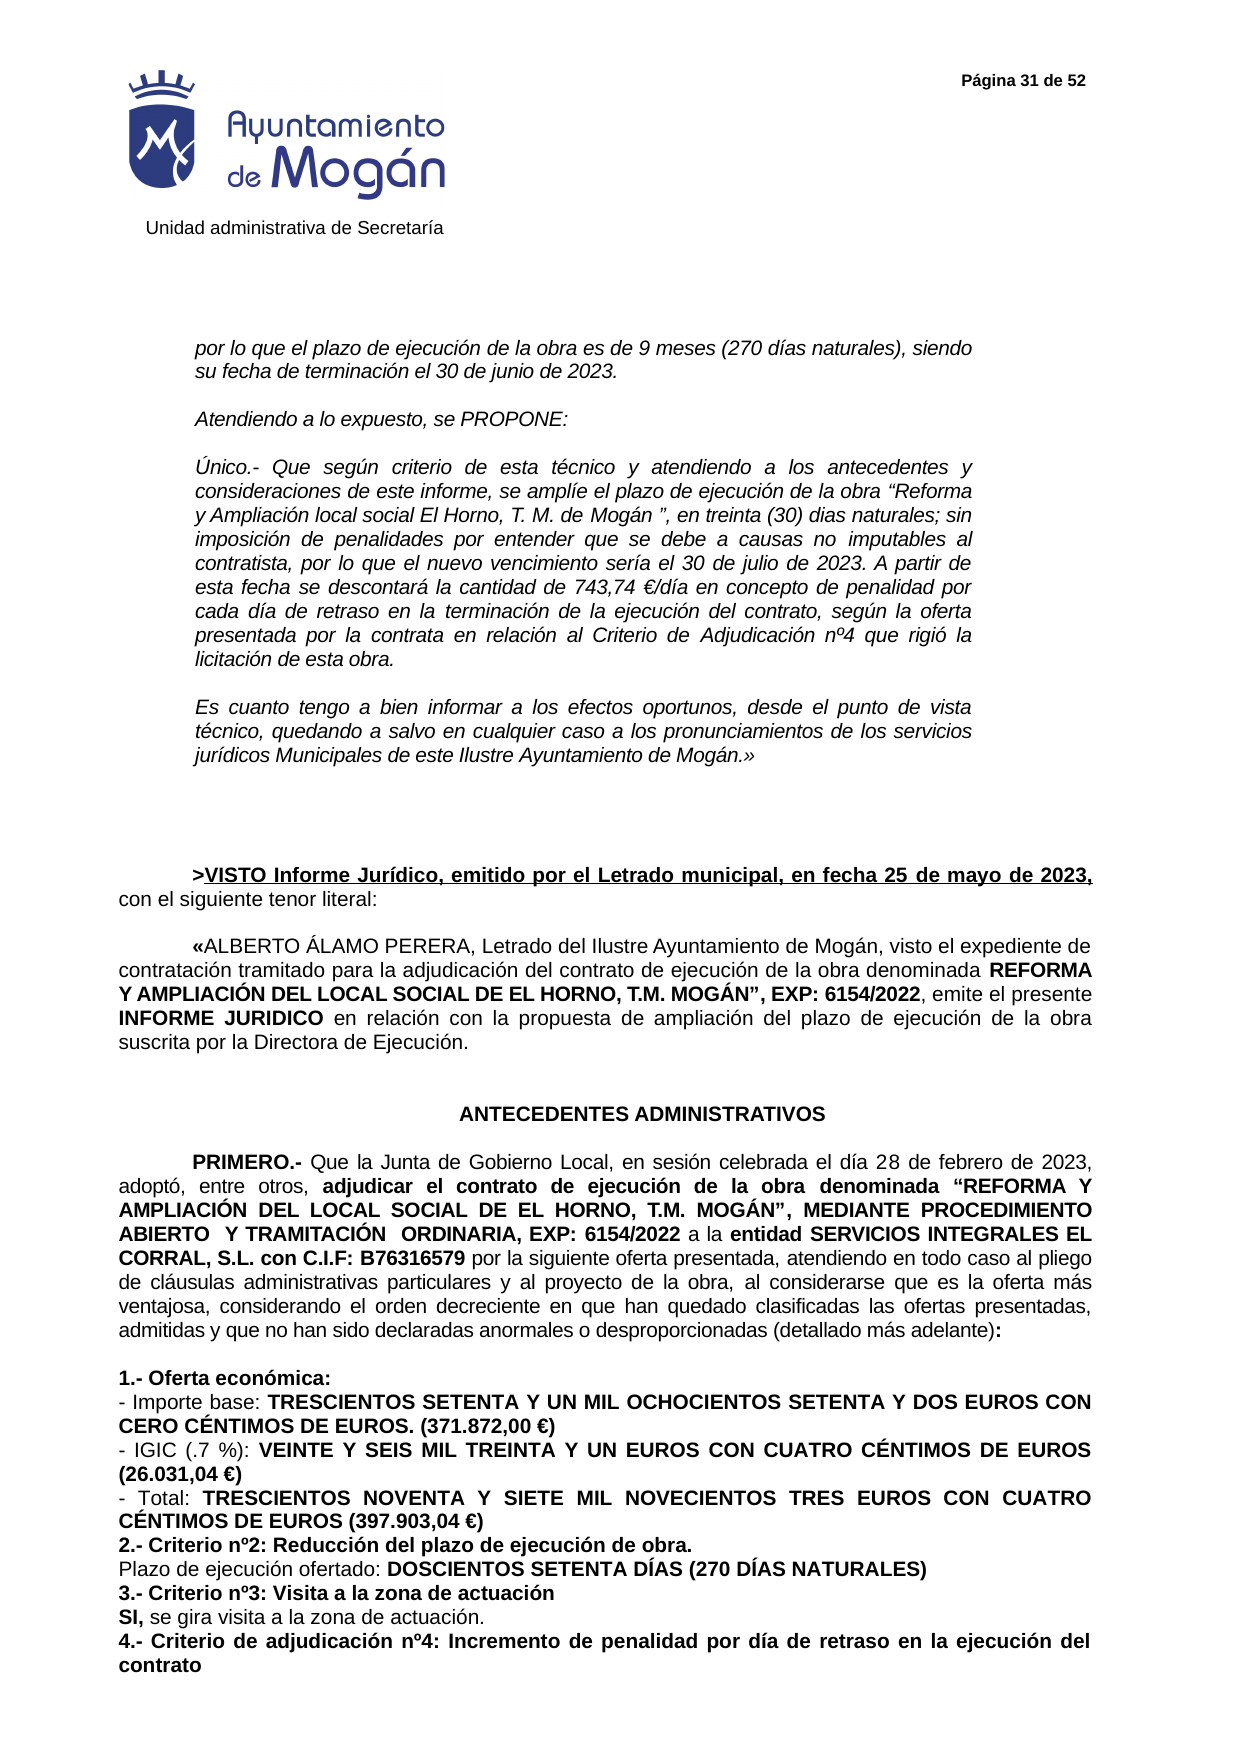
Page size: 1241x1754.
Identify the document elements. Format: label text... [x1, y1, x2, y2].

text - IGIC (.7 %): VEINTE Y SEIS MIL TREINTA Y UN EUROS CON CUATRO CÉNTIMOS DE EUROS (26.031,04 €) [118, 1437, 1092, 1485]
text por lo que el plazo de ejecución de la obra es de 9 meses (270 días naturales), siendo su fecha de terminación el 30 de junio de 2023. [195, 335, 974, 383]
text Único.- Que según criterio de esta técnico y atendiendo a los antecedentes y consideraciones de este informe, se amplíe el plazo de ejecución de la obra “Reforma y Ampliación local social El Horno, T. M. de Mogán ”, en treinta (30) dias naturales; sin imposición de penalidades por entender que se debe a causas no imputables al contratista, por lo que el nuevo vencimiento sería el 30 de julio de 2023. A partir de esta fecha se descontará la cantidad de 743,74 €/día en concepto de penalidad por cada día de retraso en la terminación de la ejecución del contrato, según la oferta presentada por la contrata en relación al Criterio de Adjudicación nº4 que rigió la licitación de esta obra. [195, 455, 974, 671]
text SI, se gira visita a la zona de actuación. [118, 1605, 1092, 1629]
text 1.- Oferta económica: [118, 1366, 1092, 1389]
text Atendiendo a lo expuesto, se PROPONE: [195, 407, 974, 431]
text - Total: TRESCIENTOS NOVENTA Y SIETE MIL NOVECIENTOS TRES EUROS CON CUATRO CÉNTIMOS DE EUROS (397.903,04 €) [118, 1485, 1092, 1533]
text Es cuanto tengo a bien informar a los efectos oportunos, desde el punto de vista técnico, quedando a salvo en cualquier caso a los pronunciamientos de los servicios jurídicos Municipales de este Ilustre Ayuntamiento de Mogán.» [195, 695, 974, 767]
text «ALBERTO ÁLAMO PERERA, Letrado del Ilustre Ayuntamiento de Mogán, visto el expediente de contratación tramitado para la adjudicación del contrato de ejecución de la obra denominada REFORMA Y AMPLIACIÓN DEL LOCAL SOCIAL DE EL HORNO, T.M. MOGÁN”, EXP: 6154/2022, emite el presente INFORME JURIDICO en relación con la propuesta de ampliación del plazo de ejecución de la obra suscrita por la Directora de Ejecución. [118, 934, 1092, 1054]
text ANTECEDENTES ADMINISTRATIVOS [118, 1102, 1092, 1126]
picture [128, 70, 445, 206]
text 4.- Criterio de adjudicación nº4: Incremento de penalidad por día de retraso en la ejecución del contrato [118, 1629, 1092, 1677]
text 2.- Criterio nº2: Reducción del plazo de ejecución de obra. [118, 1533, 1092, 1557]
text >VISTO Informe Jurídico, emitido por el Letrado municipal, en fecha 25 de mayo de 2023, con el siguiente tenor literal: [118, 862, 1092, 910]
text Plazo de ejecución ofertado: DOSCIENTOS SETENTA DÍAS (270 DÍAS NATURALES) [118, 1557, 1092, 1581]
text 3.- Criterio nº3: Visita a la zona de actuación [118, 1581, 1092, 1605]
text - Importe base: TRESCIENTOS SETENTA Y UN MIL OCHOCIENTOS SETENTA Y DOS EUROS CON CERO CÉNTIMOS DE EUROS. (371.872,00 €) [118, 1389, 1092, 1437]
text PRIMERO.- Que la Junta de Gobierno Local, en sesión celebrada el día 28 de febrero de 2023, adoptó, entre otros, adjudicar el contrato de ejecución de la obra denominada “REFORMA Y AMPLIACIÓN DEL LOCAL SOCIAL DE EL HORNO, T.M. MOGÁN”, MEDIANTE PROCEDIMIENTO ABIERTO Y TRAMITACIÓN ORDINARIA, EXP: 6154/2022 a la entidad SERVICIOS INTEGRALES EL CORRAL, S.L. con C.I.F: B76316579 por la siguiente oferta presentada, atendiendo en todo caso al pliego de cláusulas administrativas particulares y al proyecto de la obra, al considerarse que es la oferta más ventajosa, considerando el orden decreciente en que han quedado clasificadas las ofertas presentadas, admitidas y que no han sido declaradas anormales o desproporcionadas (detallado más adelante): [118, 1150, 1092, 1342]
